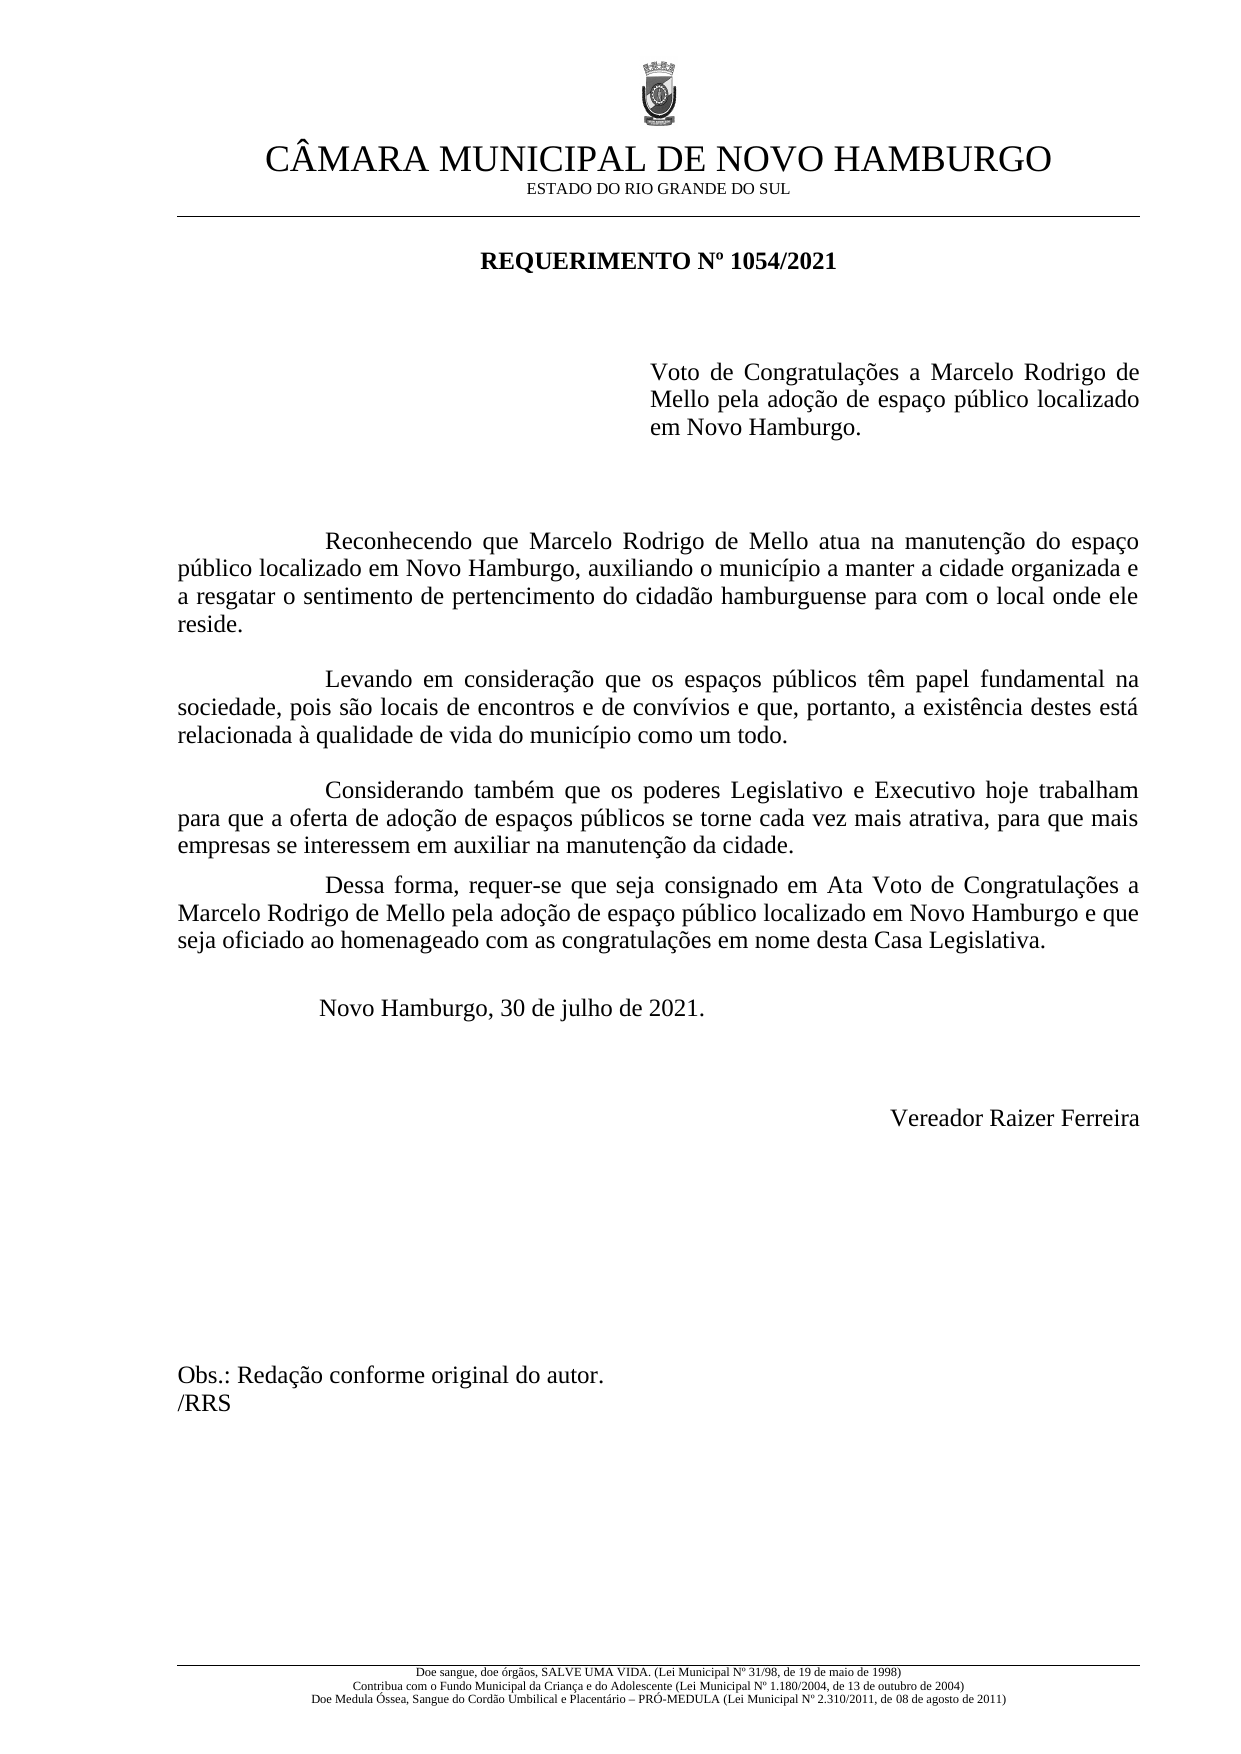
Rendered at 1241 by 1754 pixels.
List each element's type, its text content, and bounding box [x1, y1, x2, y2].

text Levando em consideração que os espaços públicos têm papel fundamental na sociedade, pois são locais de encontros e de convívios e que, portanto, a existência destes está relacionada à qualidade de vida do município como um todo. [177, 665, 1140, 748]
text Dessa forma, requer-se que seja consignado em Ata Voto de Congratulações a Marcelo Rodrigo de Mello pela adoção de espaço público localizado em Novo Hamburgo e que seja oficiado ao homenageado com as congratulações em nome desta Casa Legislativa. [177, 871, 1140, 954]
text Voto de Congratulações a Marcelo Rodrigo de Mello pela adoção de espaço público localizado em Novo Hamburgo. [650, 358, 1140, 441]
text /RRS [177, 1389, 1140, 1417]
text Obs.: Redação conforme original do autor. [177, 1361, 1140, 1389]
text REQUERIMENTO Nº 1054/2021 [177, 247, 1140, 274]
text Novo Hamburgo, 30 de julho de 2021. [177, 994, 1140, 1021]
text Vereador Raizer Ferreira [177, 1104, 1140, 1132]
text Reconhecendo que Marcelo Rodrigo de Mello atua na manutenção do espaço público localizado em Novo Hamburgo, auxiliando o município a manter a cidade organizada e a resgatar o sentimento de pertencimento do cidadão hamburguense para com o local onde ele reside. [177, 527, 1140, 638]
text Considerando também que os poderes Legislativo e Executivo hoje trabalham para que a oferta de adoção de espaços públicos se torne cada vez mais atrativa, para que mais empresas se interessem em auxiliar na manutenção da cidade. [177, 776, 1140, 859]
